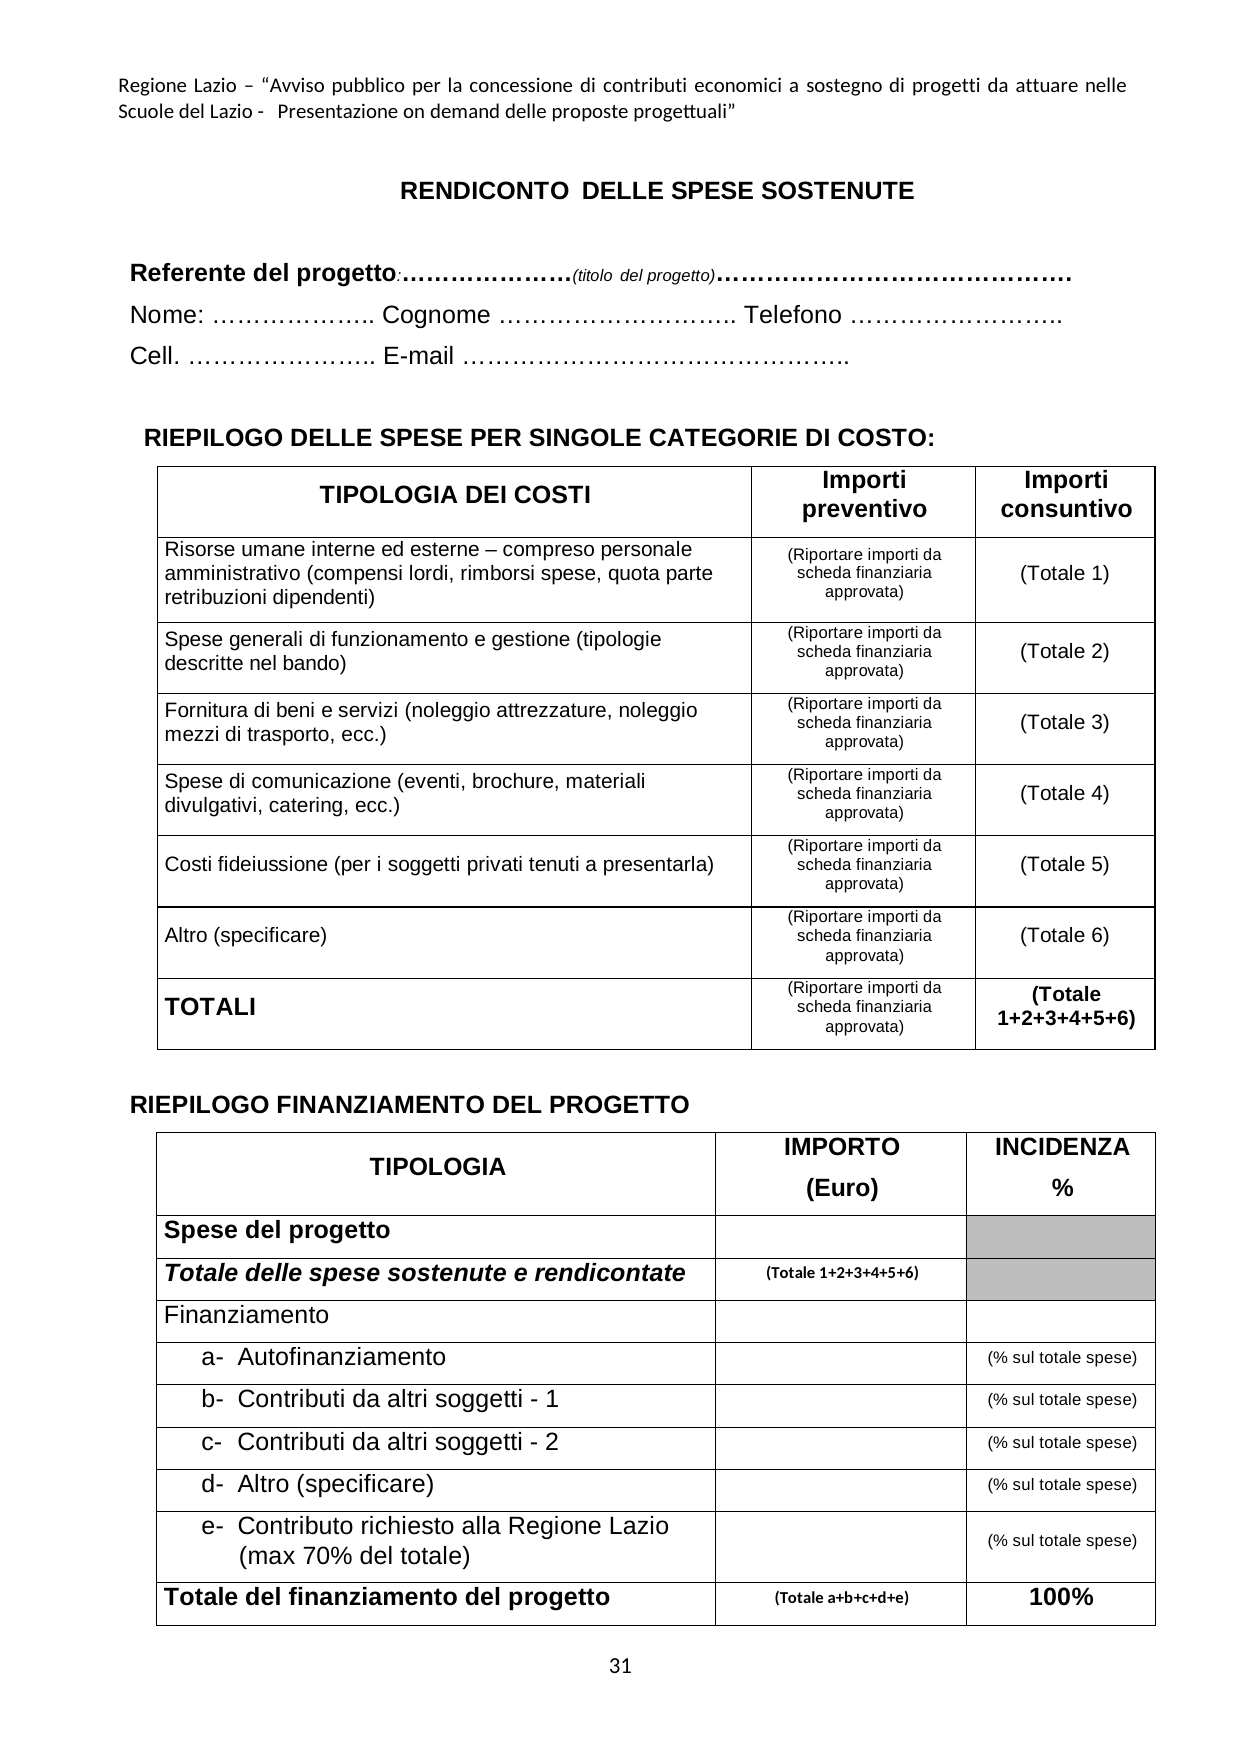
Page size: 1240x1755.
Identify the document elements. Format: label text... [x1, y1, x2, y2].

table_header Importi consuntivo [976, 467, 1154, 537]
table_cell (Riportare importi da scheda finanziaria approvata) [752, 623, 975, 693]
table_cell (Riportare importi da scheda finanziaria approvata) [752, 979, 975, 1048]
table_cell (Totale 4) [976, 765, 1154, 835]
table_cell [967, 1216, 1155, 1258]
table_header IMPORTO (Euro) [716, 1133, 966, 1215]
table_cell (% sul totale spese) [967, 1470, 1155, 1511]
table_cell (Totale 1+2+3+4+5+6) [976, 979, 1154, 1048]
table_cell [716, 1512, 966, 1582]
table_cell [716, 1301, 966, 1342]
table_cell Risorse umane interne ed esterne – compreso personale amministrativo (compensi lordi, rimborsi spese, quota parte retribuzioni dipendenti) [158, 538, 751, 622]
table_cell TOTALI [158, 979, 751, 1048]
table_header TIPOLOGIA DEI COSTI [158, 467, 751, 537]
table_cell (% sul totale spese) [967, 1428, 1155, 1469]
table_cell Totale del finanziamento del progetto [157, 1583, 715, 1625]
table_cell Spese del progetto [157, 1216, 715, 1258]
table_cell Finanziamento [157, 1301, 715, 1342]
table_cell (Totale a+b+c+d+e) [716, 1583, 966, 1625]
table_cell e- Contributo richiesto alla Regione Lazio (max 70% del totale) [157, 1512, 715, 1582]
table_cell Spese generali di funzionamento e gestione (tipologie descritte nel bando) [158, 623, 751, 693]
table_cell (% sul totale spese) [967, 1343, 1155, 1384]
table_cell Fornitura di beni e servizi (noleggio attrezzature, noleggio mezzi di trasporto, ecc.) [158, 694, 751, 764]
table_cell (Totale 6) [976, 908, 1154, 977]
table_cell Costi fideiussione (per i soggetti privati tenuti a presentarla) [158, 836, 751, 906]
table_cell (Totale 1) [976, 538, 1154, 622]
table_cell [716, 1428, 966, 1469]
table_cell (Totale 1+2+3+4+5+6) [716, 1259, 966, 1300]
table_cell [716, 1216, 966, 1258]
table_cell (Riportare importi da scheda finanziaria approvata) [752, 765, 975, 835]
table_cell Totale delle spese sostenute e rendicontate [157, 1259, 715, 1300]
table_cell (% sul totale spese) [967, 1385, 1155, 1427]
table_cell (Riportare importi da scheda finanziaria approvata) [752, 694, 975, 764]
table_cell d- Altro (specificare) [157, 1470, 715, 1511]
table_cell b- Contributi da altri soggetti - 1 [157, 1385, 715, 1427]
text RIEPILOGO DELLE SPESE PER SINGOLE CATEGORIE DI COSTO: [143, 423, 1171, 451]
table_cell (Riportare importi da scheda finanziaria approvata) [752, 836, 975, 906]
table_cell (Totale 3) [976, 694, 1154, 764]
table_cell c- Contributi da altri soggetti - 2 [157, 1428, 715, 1469]
table_cell (Totale 5) [976, 836, 1154, 906]
table_cell a- Autofinanziamento [157, 1343, 715, 1384]
table_cell (Riportare importi da scheda finanziaria approvata) [752, 908, 975, 977]
table_cell (Riportare importi da scheda finanziaria approvata) [752, 538, 975, 622]
text RENDICONTO DELLE SPESE SOSTENUTE [400, 176, 1171, 204]
table_header INCIDENZA % [967, 1133, 1155, 1215]
table_header TIPOLOGIA [157, 1133, 715, 1215]
table_cell [716, 1385, 966, 1427]
table_cell [967, 1259, 1155, 1300]
text Referente del progetto:…………………(titolo del progetto)……………………………………. Nome: ……………….. Cognome ……………………….. Telefono …………………….. Cell. ………………….. E-mail ……………………………………….. [129, 258, 1077, 370]
table_cell (Totale 2) [976, 623, 1154, 693]
text RIEPILOGO FINANZIAMENTO DEL PROGETTO [129, 1090, 1171, 1119]
table_cell 100% [967, 1583, 1155, 1625]
table_cell [716, 1470, 966, 1511]
table_cell [716, 1343, 966, 1384]
table_cell (% sul totale spese) [967, 1512, 1155, 1582]
table_cell [967, 1301, 1155, 1342]
table_header Importi preventivo [752, 467, 975, 537]
table_cell Spese di comunicazione (eventi, brochure, materiali divulgativi, catering, ecc.) [158, 765, 751, 835]
table_cell Altro (specificare) [158, 908, 751, 977]
